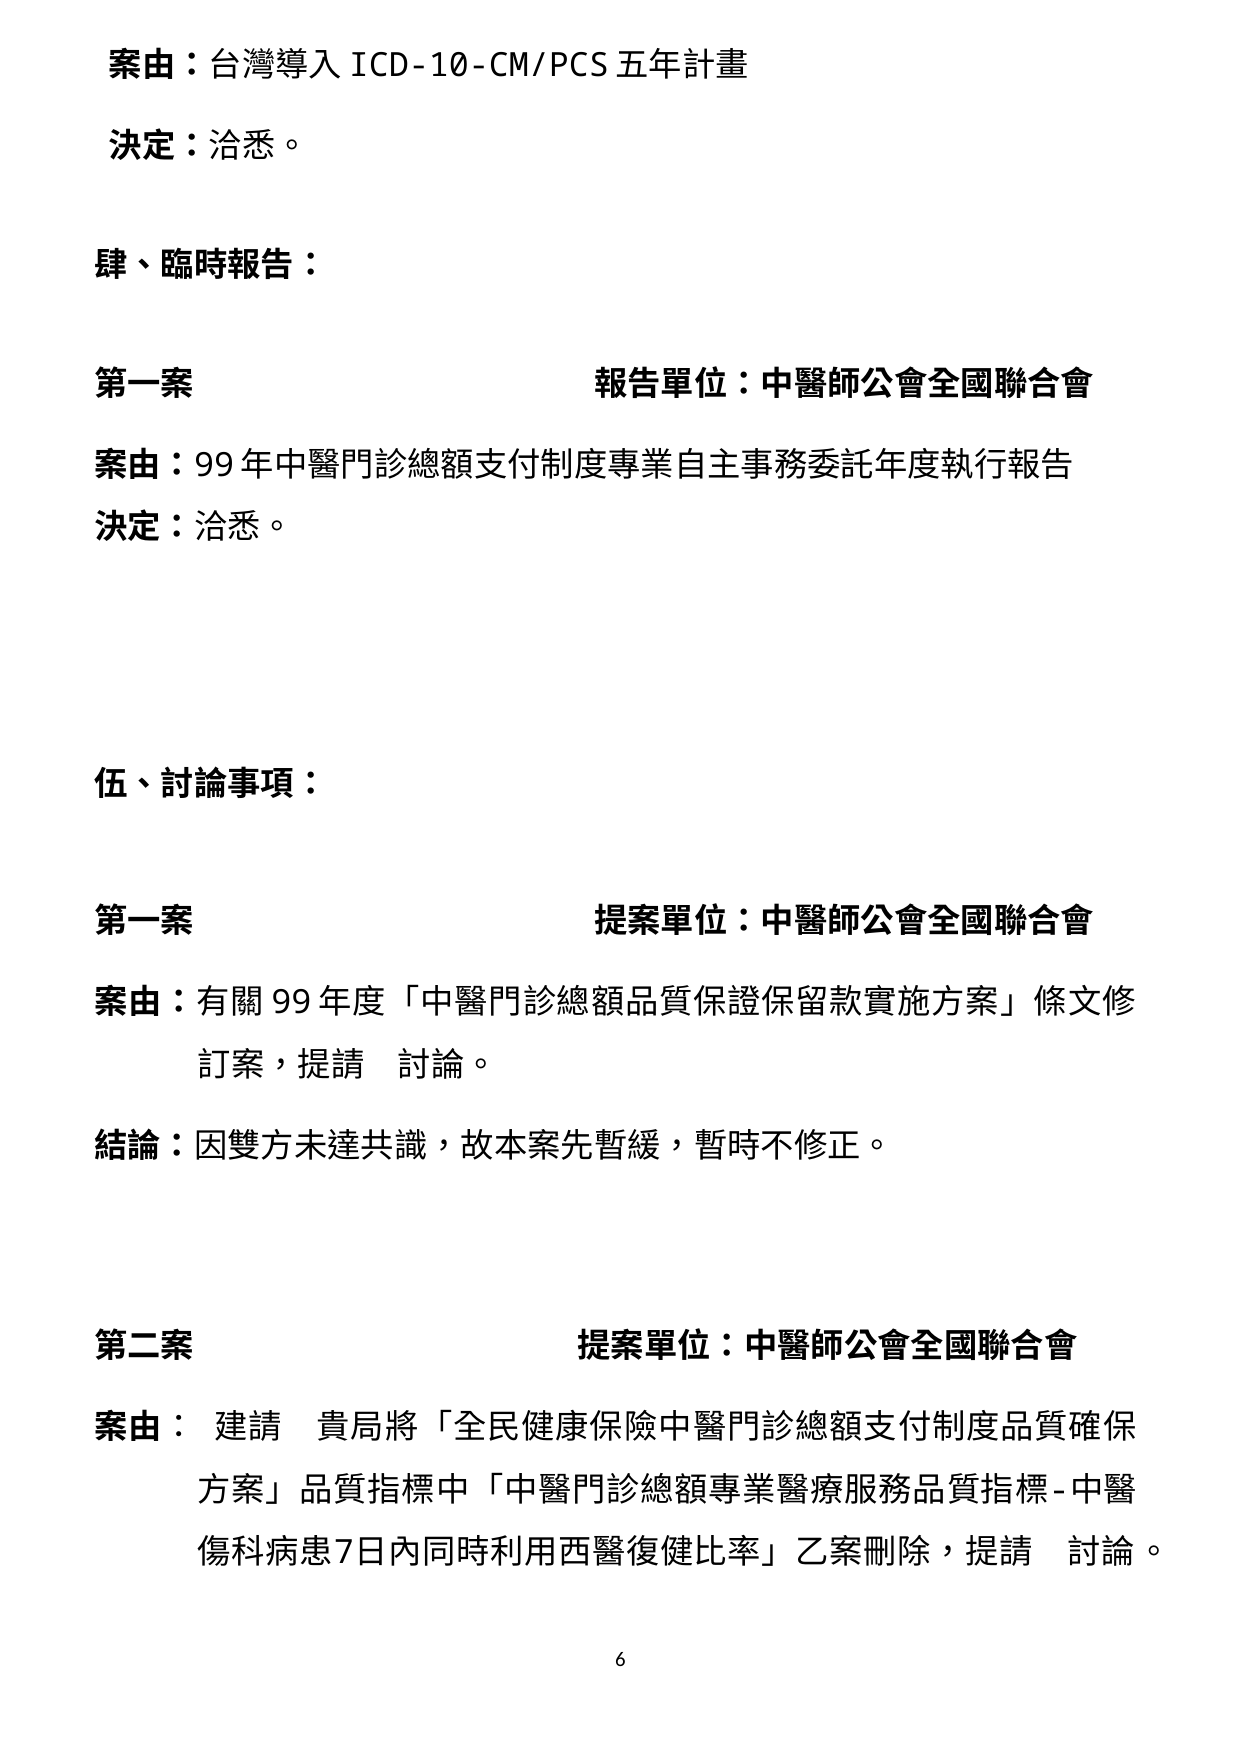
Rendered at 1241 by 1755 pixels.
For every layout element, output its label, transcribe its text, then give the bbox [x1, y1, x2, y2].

text 決定：洽悉。 [94, 483, 1137, 545]
text 結論：因雙方未達共識，故本案先暫緩，暫時不修正。 [94, 1101, 1137, 1164]
text 案由：99年中醫門診總額支付制度專業自主事務委託年度執行報告 [94, 420, 1137, 483]
text 案由：有關99年度「中醫門診總額品質保證保留款實施方案」條文修訂案，提請 討論。 [94, 958, 1137, 1083]
text 伍、討論事項： [94, 739, 1137, 801]
text 肆、臨時報告： [94, 220, 1137, 283]
text 案由： 建請 貴局將「全民健康保險中醫門診總額支付制度品質確保方案」品質指標中「中醫門診總額專業醫療服務品質指標-中醫傷科病患7日內同時利用西醫復健比率」乙案刪除，提請 討論。 [94, 1383, 1137, 1633]
text 第一案 提案單位：中醫師公會全國聯合會 [94, 876, 1137, 939]
text 決定：洽悉。 [109, 101, 1137, 164]
text 第一案 報告單位：中醫師公會全國聯合會 [94, 339, 1137, 401]
text 第二案 提案單位：中醫師公會全國聯合會 [94, 1301, 1137, 1364]
text 案由：台灣導入ICD-10-CM/PCS五年計畫 [109, 20, 1137, 83]
